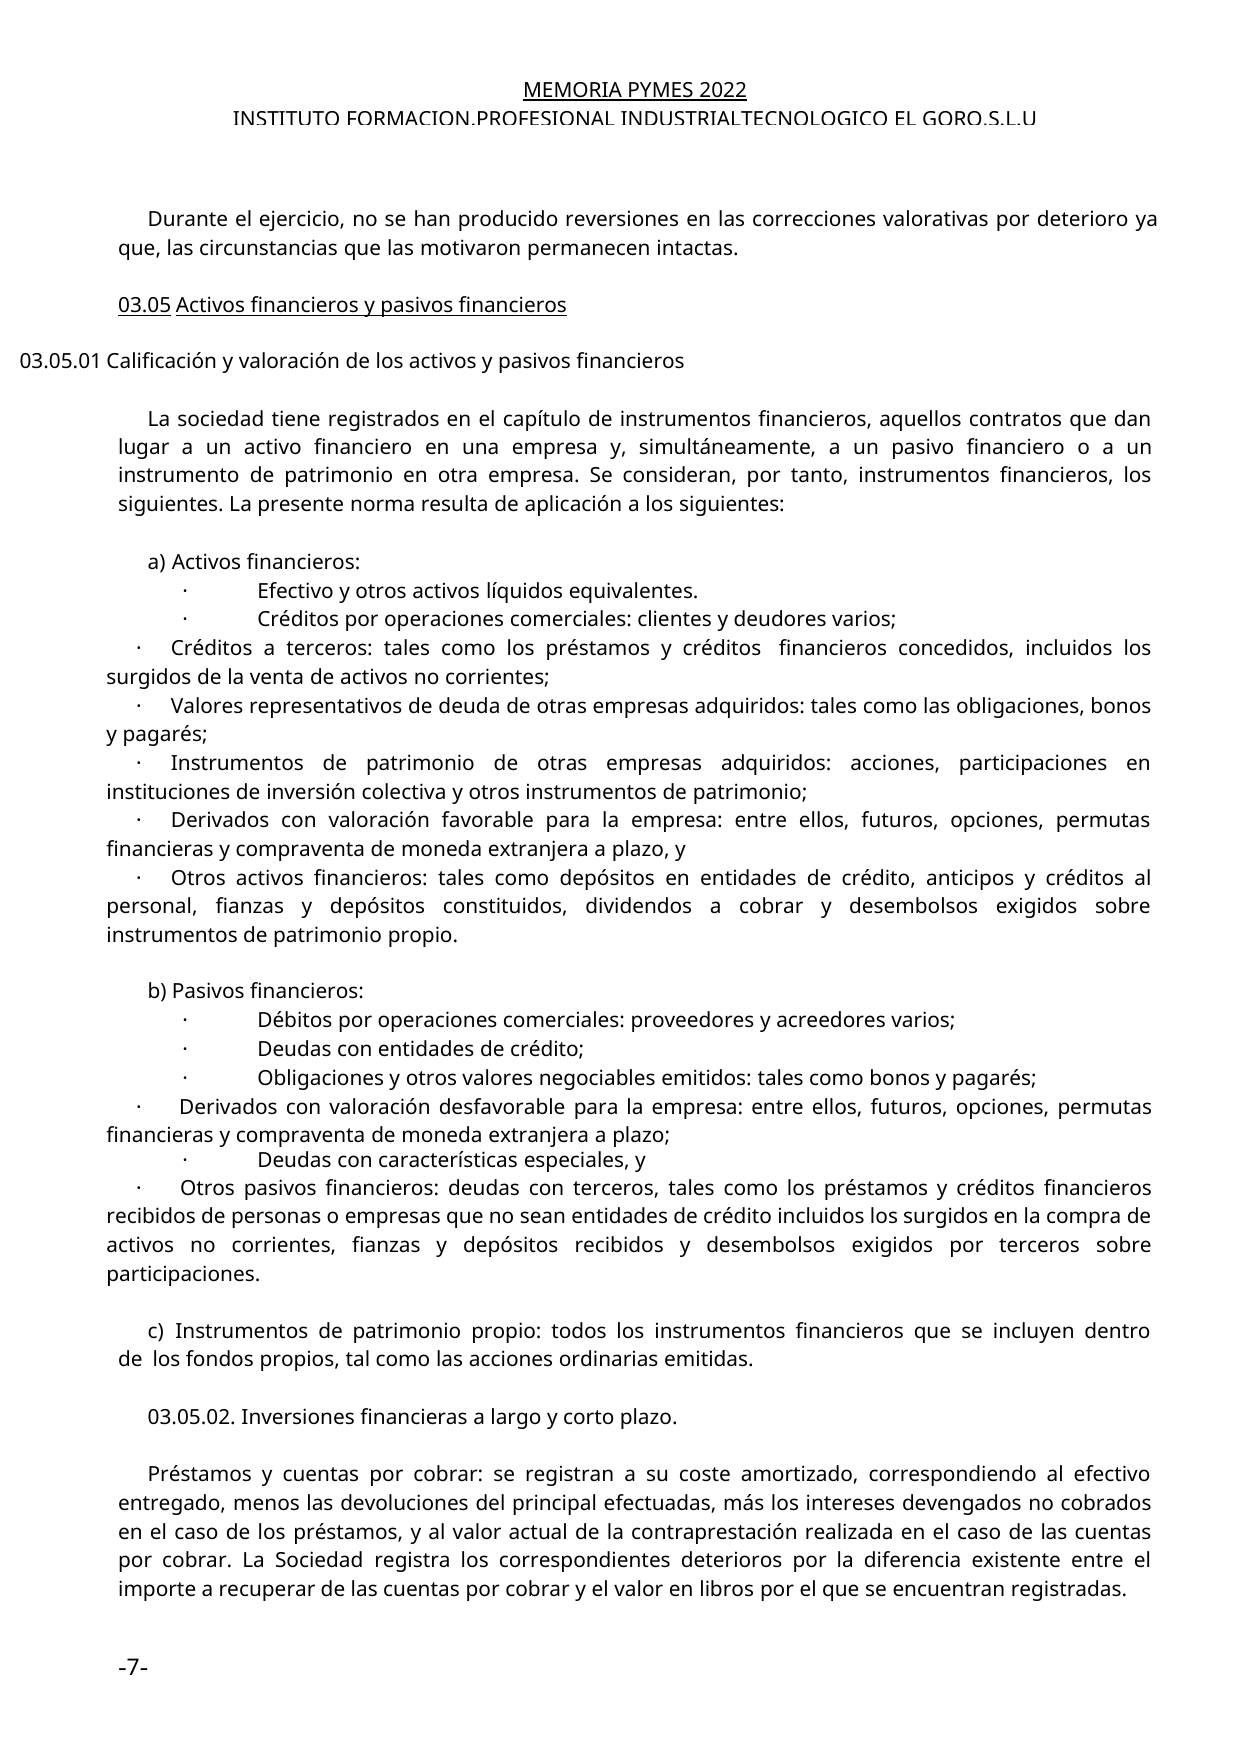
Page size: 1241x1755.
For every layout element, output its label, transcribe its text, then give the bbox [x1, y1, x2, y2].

list Valores representativos de deuda de otras empresas adquiridos: tales como las obligaciones, bonos y pagarés; [106, 691, 1152, 748]
list Créditos a terceros: tales como los préstamos y créditos financieros concedidos, incluidos los surgidos de la venta de activos no corrientes; [106, 633, 1152, 690]
list Otros pasivos financieros: deudas con terceros, tales como los préstamos y créditos financieros recibidos de personas o empresas que no sean entidades de crédito incluidos los surgidos en la compra de activos no corrientes, fianzas y depósitos recibidos y desembolsos exigidos por terceros sobre participaciones. [106, 1173, 1152, 1287]
list Pasivos financieros: [147, 976, 1163, 1005]
list Otros activos financieros: tales como depósitos en entidades de crédito, anticipos y créditos al personal, fianzas y depósitos constituidos, dividendos a cobrar y desembolsos exigidos sobre instrumentos de patrimonio propio. [106, 863, 1152, 948]
list Calificación y valoración de los activos y pasivos financieros [19, 346, 1163, 374]
list Deudas con características especiales, y [182, 1149, 1163, 1172]
list Derivados con valoración desfavorable para la empresa: entre ellos, futuros, opciones, permutas financieras y compraventa de moneda extranjera a plazo; [106, 1092, 1152, 1149]
list Efectivo y otros activos líquidos equivalentes. [182, 576, 1163, 604]
list Débitos por operaciones comerciales: proveedores y acreedores varios; [182, 1005, 1163, 1034]
text La sociedad tiene registrados en el capítulo de instrumentos financieros, aquellos contratos que dan lugar a un activo financiero en una empresa y, simultáneamente, a un pasivo financiero o a un instrumento de patrimonio en otra empresa. Se consideran, por tanto, instrumentos financieros, los siguientes. La presente norma resulta de aplicación a los siguientes: [118, 404, 1152, 517]
list Deudas con entidades de crédito; [182, 1034, 1163, 1062]
list Activos financieros: [147, 547, 1163, 575]
list Obligaciones y otros valores negociables emitidos: tales como bonos y pagarés; [182, 1063, 1163, 1091]
text Préstamos y cuentas por cobrar: se registran a su coste amortizado, correspondiendo al efectivo entregado, menos las devoluciones del principal efectuadas, más los intereses devengados no cobrados en el caso de los préstamos, y al valor actual de la contraprestación realizada en el caso de las cuentas por cobrar. La Sociedad registra los correspondientes deterioros por la diferencia existente entre el importe a recuperar de las cuentas por cobrar y el valor en libros por el que se encuentran registradas. [118, 1459, 1152, 1602]
list Derivados con valoración favorable para la empresa: entre ellos, futuros, opciones, permutas financieras y compraventa de moneda extranjera a plazo, y [106, 806, 1152, 863]
text 03.05.02. Inversiones financieras a largo y corto plazo. [147, 1402, 1163, 1430]
text Durante el ejercicio, no se han producido reversiones en las correcciones valorativas por deterioro ya que, las circunstancias que las motivaron permanecen intactas. [118, 204, 1163, 262]
list Instrumentos de patrimonio propio: todos los instrumentos financieros que se incluyen dentro de los fondos propios, tal como las acciones ordinarias emitidas. [118, 1316, 1152, 1373]
list Créditos por operaciones comerciales: clientes y deudores varios; [182, 604, 1163, 633]
list Instrumentos de patrimonio de otras empresas adquiridos: acciones, participaciones en instituciones de inversión colectiva y otros instrumentos de patrimonio; [106, 748, 1152, 805]
list Activos financieros y pasivos financieros [118, 291, 1163, 319]
